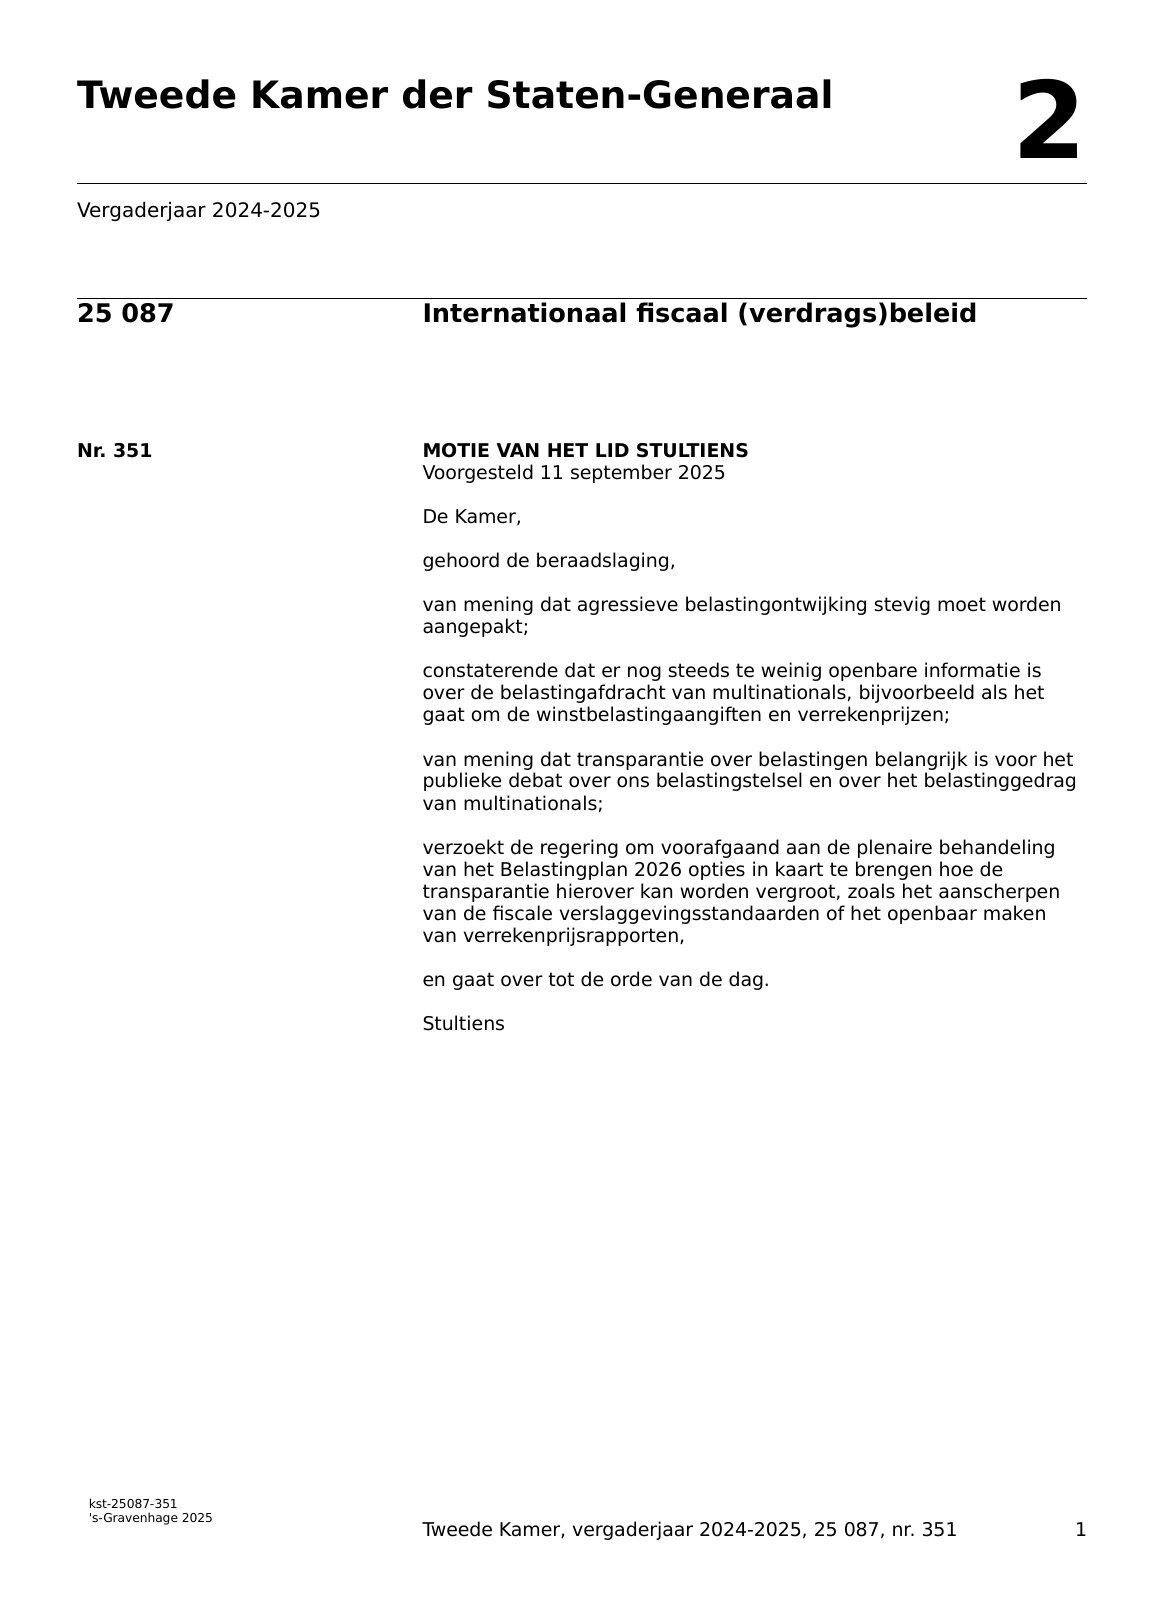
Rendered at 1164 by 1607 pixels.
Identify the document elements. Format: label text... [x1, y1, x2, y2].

text 's-Gravenhage 2025 [88, 1511, 323, 1525]
subtitle Nr. 351 MOTIE VAN HET LID STULTIENS [77, 440, 1087, 462]
text De Kamer, [422, 506, 1087, 528]
text Voorgesteld 11 september 2025 [422, 462, 1087, 484]
text en gaat over tot de orde van de dag. [422, 969, 1087, 991]
text verzoekt de regering om voorafgaand aan de plenaire behandeling van het Belastingplan 2026 opties in kaart te brengen hoe de transparantie hierover kan worden vergroot, zoals het aanscherpen van de fiscale verslaggevingsstandaarden of het openbaar maken van verrekenprijsrapporten, [422, 837, 1087, 946]
subtitle 25 087 Internationaal fiscaal (verdrags)beleid [77, 299, 1087, 329]
text van mening dat agressieve belastingontwijking stevig moet worden aangepakt; [422, 594, 1087, 638]
text constaterende dat er nog steeds te weinig openbare informatie is over de belastingafdracht van multinationals, bijvoorbeeld als het gaat om de winstbelastingaangiften en verrekenprijzen; [422, 660, 1087, 726]
text van mening dat transparantie over belastingen belangrijk is voor het publieke debat over ons belastingstelsel en over het belastinggedrag van multinationals; [422, 748, 1087, 814]
table_header 2 [886, 59, 1087, 183]
text kst-25087-351 [88, 1497, 323, 1511]
text Stultiens [422, 1013, 1087, 1035]
text gehoord de beraadslaging, [422, 550, 1087, 572]
table_header Tweede Kamer der Staten-Generaal [77, 59, 886, 183]
table_cell Vergaderjaar 2024-2025 [77, 184, 1087, 298]
